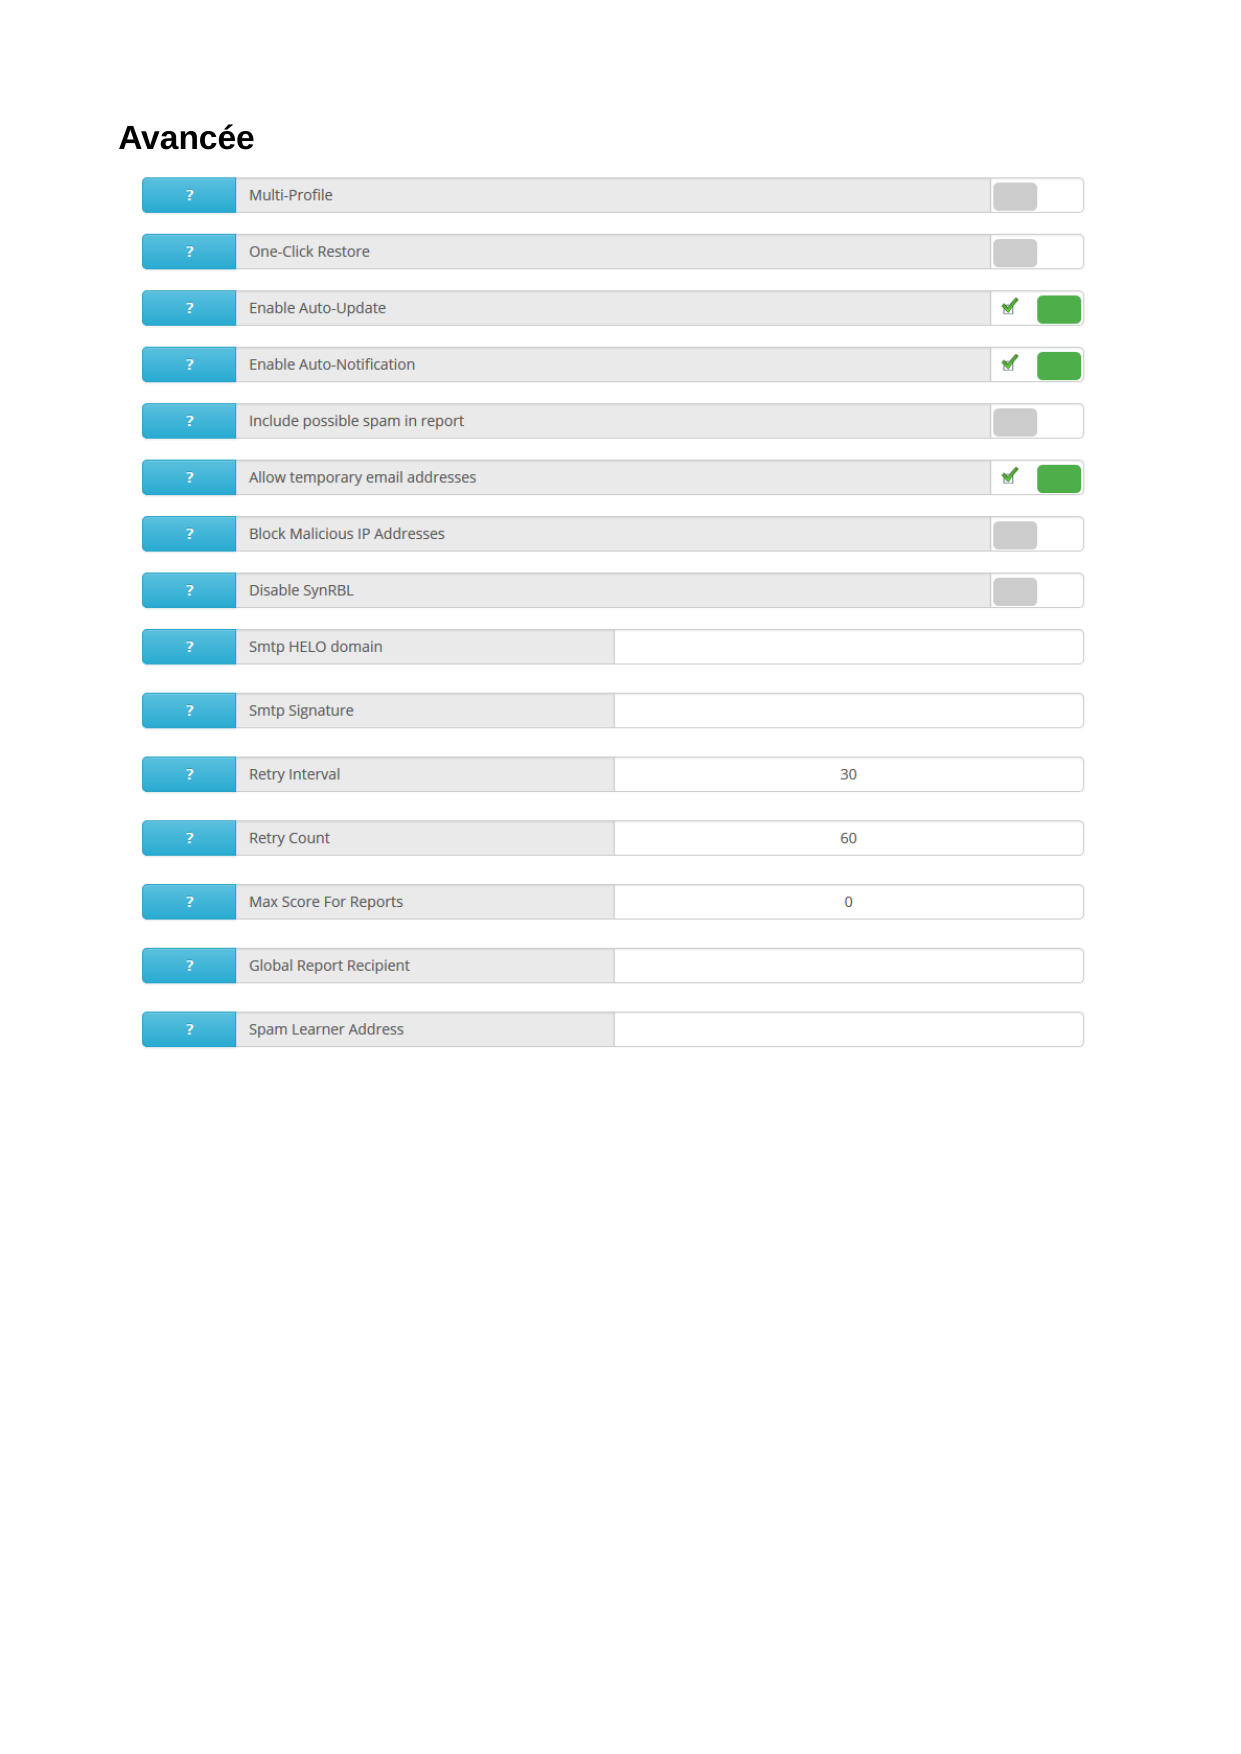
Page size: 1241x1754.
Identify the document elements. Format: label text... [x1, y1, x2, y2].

picture [118, 169, 1123, 1067]
subtitle Avancée [118, 118, 1122, 157]
